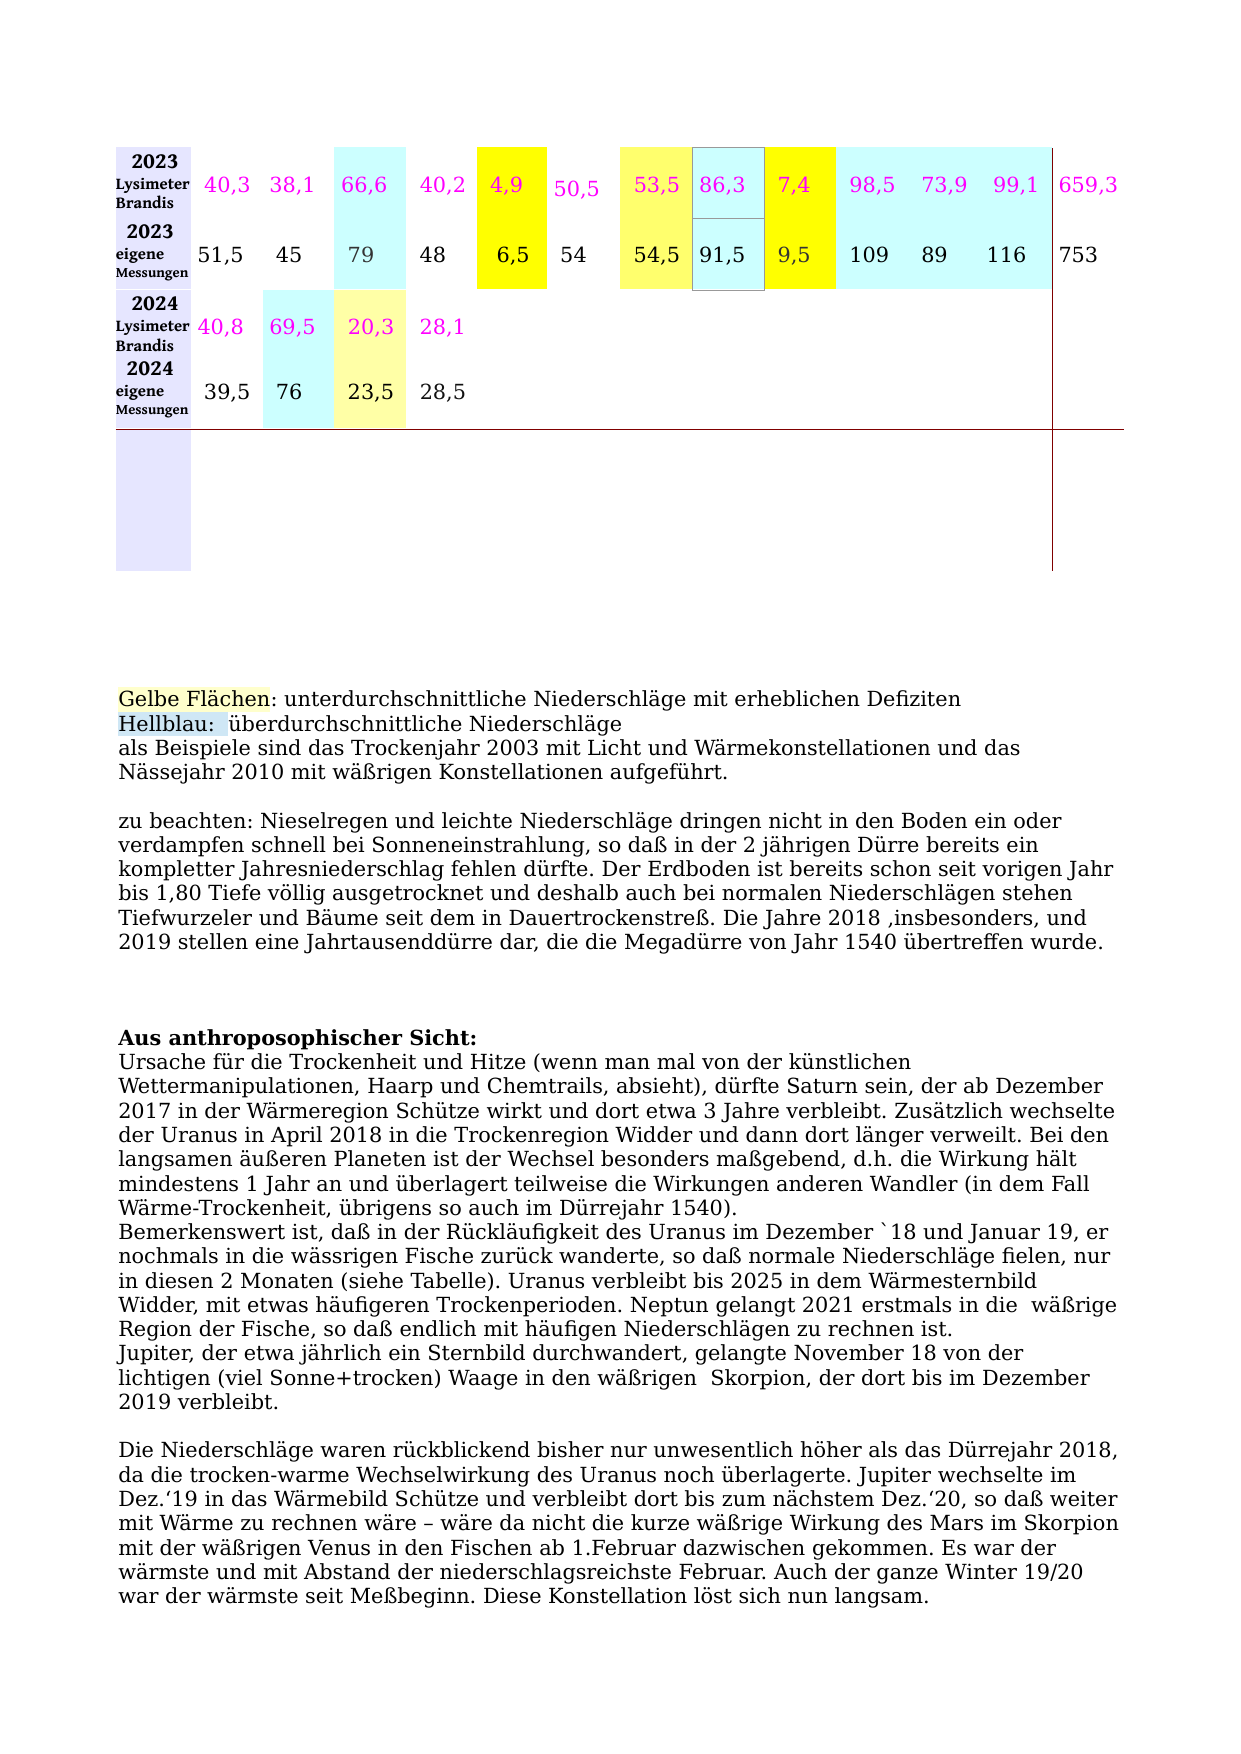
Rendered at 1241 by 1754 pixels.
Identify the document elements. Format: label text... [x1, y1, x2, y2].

table_cell [908, 499, 980, 571]
text Jupiter, der etwa jährlich ein Sternbild durchwandert, gelangte November 18 von der lichtigen (viel Sonne+trocken) Waage in den wäßrigen Skorpion, der dort bis im Dezember 2019 verbleibt. [118, 1341, 1122, 1414]
table_header 53,5 [620, 147, 692, 218]
table_cell 39,5 [191, 356, 262, 428]
table_cell [547, 356, 620, 428]
table_cell [980, 290, 1052, 356]
table_cell 40,8 [191, 290, 262, 356]
table_cell 23,5 [334, 356, 406, 428]
table_cell 28,5 [406, 356, 477, 428]
table_cell [836, 430, 908, 499]
table_cell [836, 290, 908, 356]
text Die Niederschläge waren rückblickend bisher nur unwesentlich höher als das Dürrejahr 2018, da die trocken-warme Wechselwirkung des Uranus noch überlagerte. Jupiter wechselte im Dez.‘19 in das Wärmebild Schütze und verbleibt dort bis zum nächstem Dez.‘20, so daß weiter mit Wärme zu rechnen wäre – wäre da nicht die kurze wäßrige Wirkung des Mars im Skorpion mit der wäßrigen Venus in den Fischen ab 1.Februar dazwischen gekommen. Es war der wärmste und mit Abstand der niederschlagsreichste Februar. Auch der ganze Winter 19/20 war der wärmste seit Meßbeginn. Diese Konstellation löst sich nun langsam. [118, 1438, 1122, 1608]
table_header 4,9 [477, 147, 547, 218]
table_cell [692, 499, 764, 571]
table_header 40,2 [406, 147, 477, 218]
table_cell 89 [908, 218, 980, 289]
table_cell 116 [980, 218, 1052, 289]
table_cell [980, 430, 1052, 499]
table_cell [908, 430, 980, 499]
table_cell [116, 430, 191, 499]
table_header 38,1 [263, 147, 334, 218]
table_cell [1053, 290, 1123, 356]
table_cell 109 [836, 218, 908, 289]
table_cell [836, 356, 908, 428]
table_header 2023 Lysimeter Brandis [116, 147, 191, 218]
table_cell [980, 499, 1052, 571]
table_cell [1053, 499, 1123, 571]
table_cell 20,3 [334, 290, 406, 356]
table_header 98,5 [836, 147, 908, 218]
table_cell [692, 430, 764, 499]
table_cell [334, 430, 406, 499]
table_cell [191, 430, 262, 499]
table_cell 6,5 [477, 218, 547, 289]
table_cell [764, 356, 836, 428]
table_cell 2023 eigene Messungen [116, 218, 191, 289]
text Ursache für die Trockenheit und Hitze (wenn man mal von der künstlichen Wettermanipulationen, Haarp und Chemtrails, absieht), dürfte Saturn sein, der ab Dezember 2017 in der Wärmeregion Schütze wirkt und dort etwa 3 Jahre verbleibt. Zusätzlich wechselte der Uranus in April 2018 in die Trockenregion Widder und dann dort länger verweilt. Bei den langsamen äußeren Planeten ist der Wechsel besonders maßgebend, d.h. die Wirkung hält mindestens 1 Jahr an und überlagert teilweise die Wirkungen anderen Wandler (in dem Fall Wärme-Trockenheit, übrigens so auch im Dürrejahr 1540). [118, 1050, 1122, 1220]
table_cell [836, 499, 908, 571]
table_cell [477, 430, 547, 499]
table_cell 54,5 [620, 218, 692, 289]
table_cell 76 [263, 356, 334, 428]
table_cell [191, 499, 262, 571]
table_cell [547, 499, 620, 571]
table_cell [908, 290, 980, 356]
table_header 99,1 [980, 147, 1052, 218]
table_header 86,3 [693, 148, 764, 218]
text Bemerkenswert ist, daß in der Rückläufigkeit des Uranus im Dezember `18 und Januar 19, er nochmals in die wässrigen Fische zurück wanderte, so daß normale Niederschläge fielen, nur in diesen 2 Monaten (siehe Tabelle). Uranus verbleibt bis 2025 in dem Wärmesternbild Widder, mit etwas häufigeren Trockenperioden. Neptun gelangt 2021 erstmals in die wäßrige Region der Fische, so daß endlich mit häufigen Niederschlägen zu rechnen ist. [118, 1220, 1122, 1341]
table_cell [263, 430, 334, 499]
table_header 40,3 [191, 147, 262, 218]
table_cell [406, 499, 477, 571]
table_cell 2024 Lysimeter Brandis [116, 290, 191, 356]
table_cell [547, 430, 620, 499]
table_header 7,4 [765, 147, 836, 218]
table_cell [406, 430, 477, 499]
table_cell 48 [406, 218, 477, 289]
table_cell [764, 290, 836, 356]
text Gelbe Flächen: unterdurchschnittliche Niederschläge mit erheblichen Defiziten [118, 687, 1122, 712]
table_cell [692, 291, 764, 356]
text als Beispiele sind das Trockenjahr 2003 mit Licht und Wärmekonstellationen und das Nässejahr 2010 mit wäßrigen Konstellationen aufgeführt. [118, 736, 1122, 784]
table_cell 91,5 [693, 219, 764, 289]
table_header 73,9 [908, 147, 980, 218]
table_cell [764, 499, 836, 571]
text zu beachten: Nieselregen und leichte Niederschläge dringen nicht in den Boden ein oder verdampfen schnell bei Sonneneinstrahlung, so daß in der 2 jährigen Dürre bereits ein kompletter Jahresniederschlag fehlen dürfte. Der Erdboden ist bereits schon seit vorigen Jahr bis 1,80 Tiefe völlig ausgetrocknet und deshalb auch bei normalen Niederschlägen stehen Tiefwurzeler und Bäume seit dem in Dauertrockenstreß. Die Jahre 2018 ,insbesonders, und 2019 stellen eine Jahrtausenddürre dar, die die Megadürre von Jahr 1540 übertreffen wurde. [118, 809, 1122, 954]
table_cell [1053, 356, 1123, 428]
table_cell [980, 356, 1052, 428]
table_cell 54 [547, 218, 620, 289]
table_cell 45 [263, 218, 334, 289]
table_cell [1053, 430, 1123, 499]
table_cell [547, 290, 620, 356]
table_cell 9,5 [765, 218, 836, 289]
table_cell [764, 430, 836, 499]
table_header 66,6 [334, 147, 406, 218]
table_header 659,3 [1052, 147, 1123, 218]
table_cell [692, 356, 764, 428]
table_cell 28,1 [406, 290, 477, 356]
table_header 50,5 [547, 147, 620, 218]
text Hellblau: überdurchschnittliche Niederschläge [118, 712, 1122, 736]
text Aus anthroposophischer Sicht: [118, 1026, 1122, 1050]
table_cell [263, 499, 334, 571]
table_cell [477, 290, 547, 356]
table_cell 753 [1053, 218, 1123, 289]
table_cell [620, 290, 692, 356]
table_cell [620, 356, 692, 428]
table_cell [477, 499, 547, 571]
table_cell [334, 499, 406, 571]
table_cell [477, 356, 547, 428]
table_cell 51,5 [191, 218, 262, 289]
table_cell 2024 eigene Messungen [116, 356, 191, 428]
table_cell [908, 356, 980, 428]
table_cell 69,5 [263, 290, 334, 356]
table_cell [116, 499, 191, 571]
table_cell [620, 499, 692, 571]
table_cell [620, 430, 692, 499]
table_cell 79 [334, 218, 406, 289]
